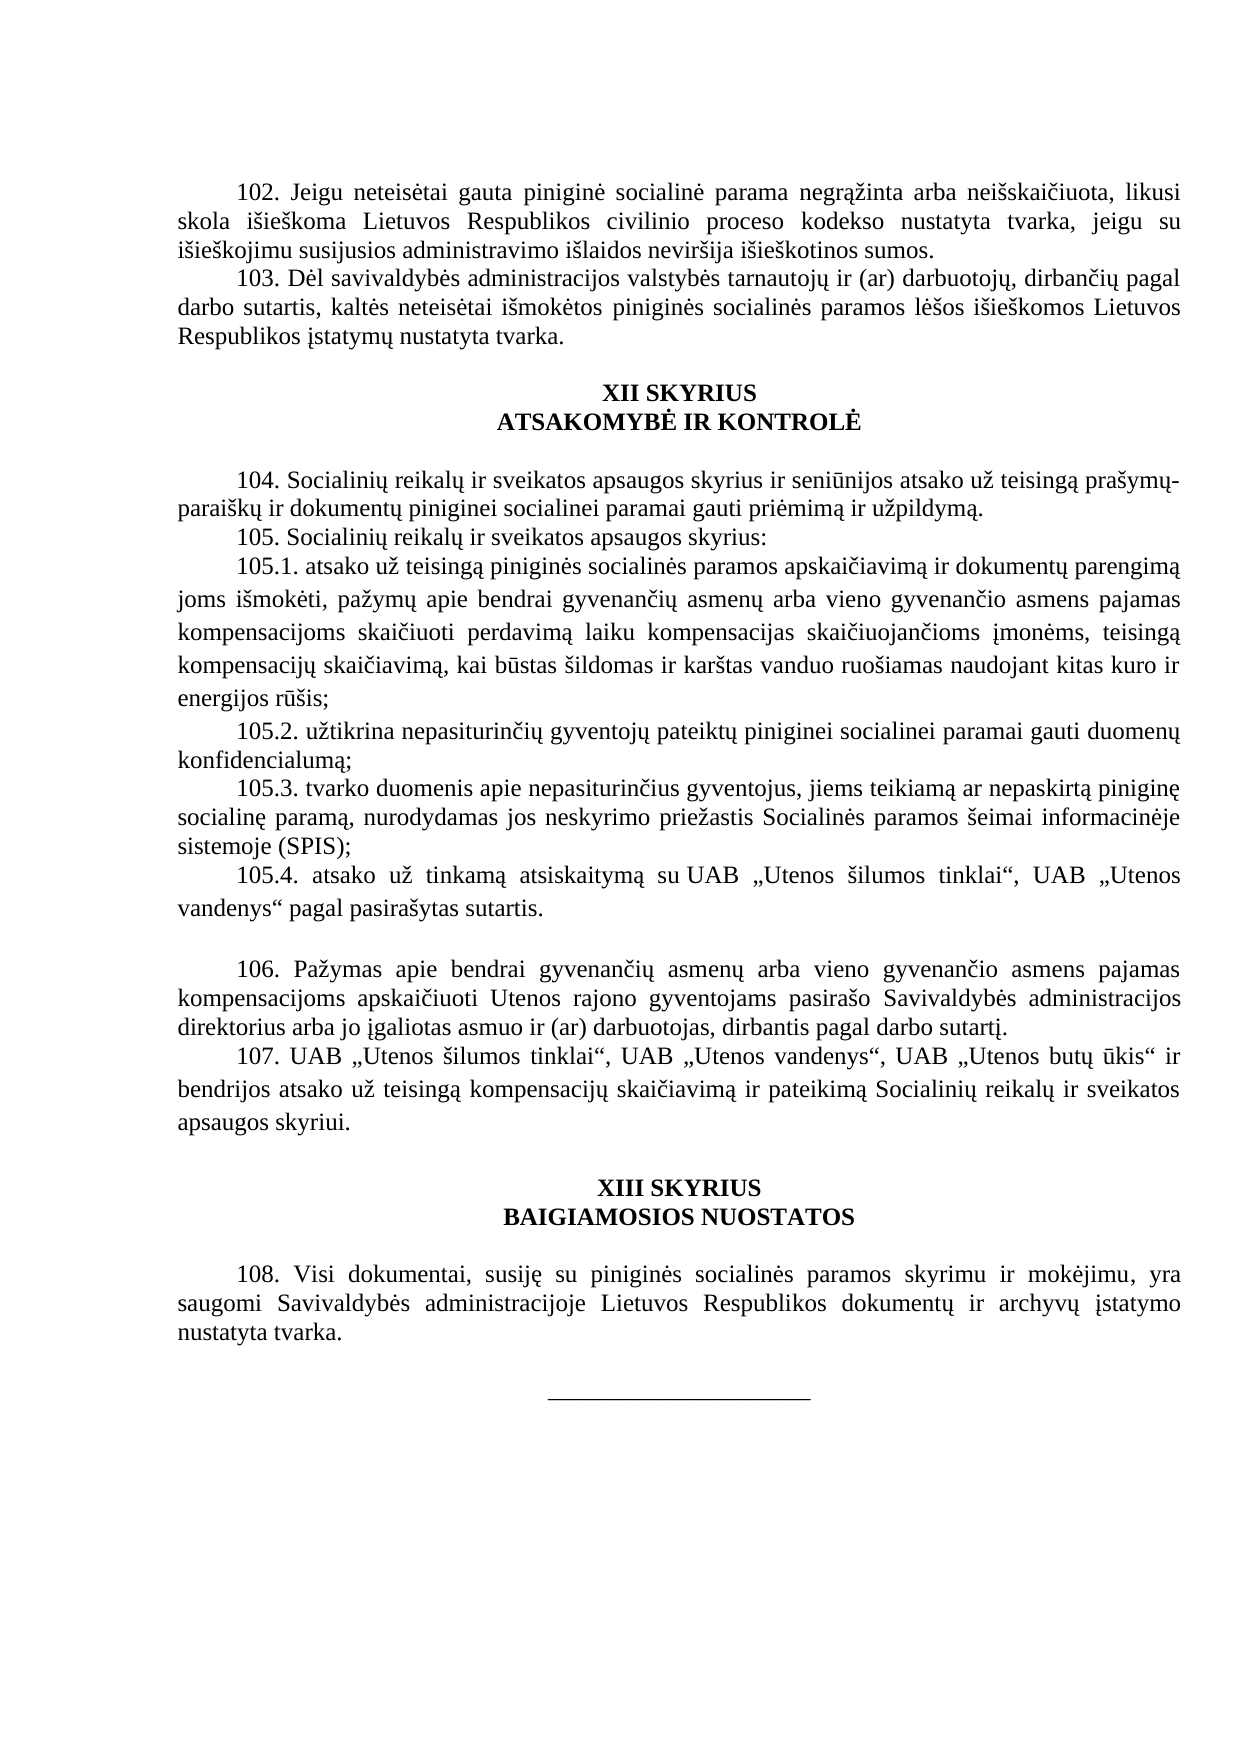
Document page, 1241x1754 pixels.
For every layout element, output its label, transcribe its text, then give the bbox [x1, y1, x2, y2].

text XIII SKYRIUS [177, 1173, 1181, 1202]
text 107. UAB „Utenos šilumos tinklai“, UAB „Utenos vandenys“, UAB „Utenos butų ūkis“ ir bendrijos atsako už teisingą kompensacijų skaičiavimą ir pateikimą Socialinių reikalų ir sveikatos apsaugos skyriui. [177, 1041, 1181, 1136]
text 105.2. užtikrina nepasiturinčių gyventojų pateiktų piniginei socialinei paramai gauti duomenų konfidencialumą; [177, 716, 1181, 773]
text 105.3. tvarko duomenis apie nepasiturinčius gyventojus, jiems teikiamą ar nepaskirtą piniginę socialinę paramą, nurodydamas jos neskyrimo priežastis Socialinės paramos šeimai informacinėje sistemoje (SPIS); [177, 773, 1181, 860]
text 103. Dėl savivaldybės administracijos valstybės tarnautojų ir (ar) darbuotojų, dirbančių pagal darbo sutartis, kaltės neteisėtai išmokėtos piniginės socialinės paramos lėšos išieškomos Lietuvos Respublikos įstatymų nustatyta tvarka. [177, 263, 1181, 350]
text BAIGIAMOSIOS NUOSTATOS [177, 1202, 1181, 1230]
text ATSAKOMYBĖ IR KONTROLĖ [177, 407, 1181, 436]
text 105.1. atsako už teisingą piniginės socialinės paramos apskaičiavimą ir dokumentų parengimą joms išmokėti, pažymų apie bendrai gyvenančių asmenų arba vieno gyvenančio asmens pajamas kompensacijoms skaičiuoti perdavimą laiku kompensacijas skaičiuojančioms įmonėms, teisingą kompensacijų skaičiavimą, kai būstas šildomas ir karštas vanduo ruošiamas naudojant kitas kuro ir energijos rūšis; [177, 551, 1181, 712]
text 105. Socialinių reikalų ir sveikatos apsaugos skyrius: [177, 522, 1181, 551]
text XII SKYRIUS [177, 378, 1181, 407]
text 104. Socialinių reikalų ir sveikatos apsaugos skyrius ir seniūnijos atsako už teisingą prašymų-paraiškų ir dokumentų piniginei socialinei paramai gauti priėmimą ir užpildymą. [177, 465, 1181, 522]
text 106. Pažymas apie bendrai gyvenančių asmenų arba vieno gyvenančio asmens pajamas kompensacijoms apskaičiuoti Utenos rajono gyventojams pasirašo Savivaldybės administracijos direktorius arba jo įgaliotas asmuo ir (ar) darbuotojas, dirbantis pagal darbo sutartį. [177, 954, 1181, 1041]
text 108. Visi dokumentai, susiję su piniginės socialinės paramos skyrimu ir mokėjimu, yra saugomi Savivaldybės administracijoje Lietuvos Respublikos dokumentų ir archyvų įstatymo nustatyta tvarka. [177, 1259, 1181, 1345]
text 102. Jeigu neteisėtai gauta piniginė socialinė parama negrąžinta arba neišskaičiuota, likusi skola išieškoma Lietuvos Respublikos civilinio proceso kodekso nustatyta tvarka, jeigu su išieškojimu susijusios administravimo išlaidos neviršija išieškotinos sumos. [177, 177, 1181, 263]
text 105.4. atsako už tinkamą atsiskaitymą su UAB „Utenos šilumos tinklai“, UAB „Utenos vandenys“ pagal pasirašytas sutartis. [177, 860, 1181, 922]
text _____________________ [177, 1374, 1181, 1403]
